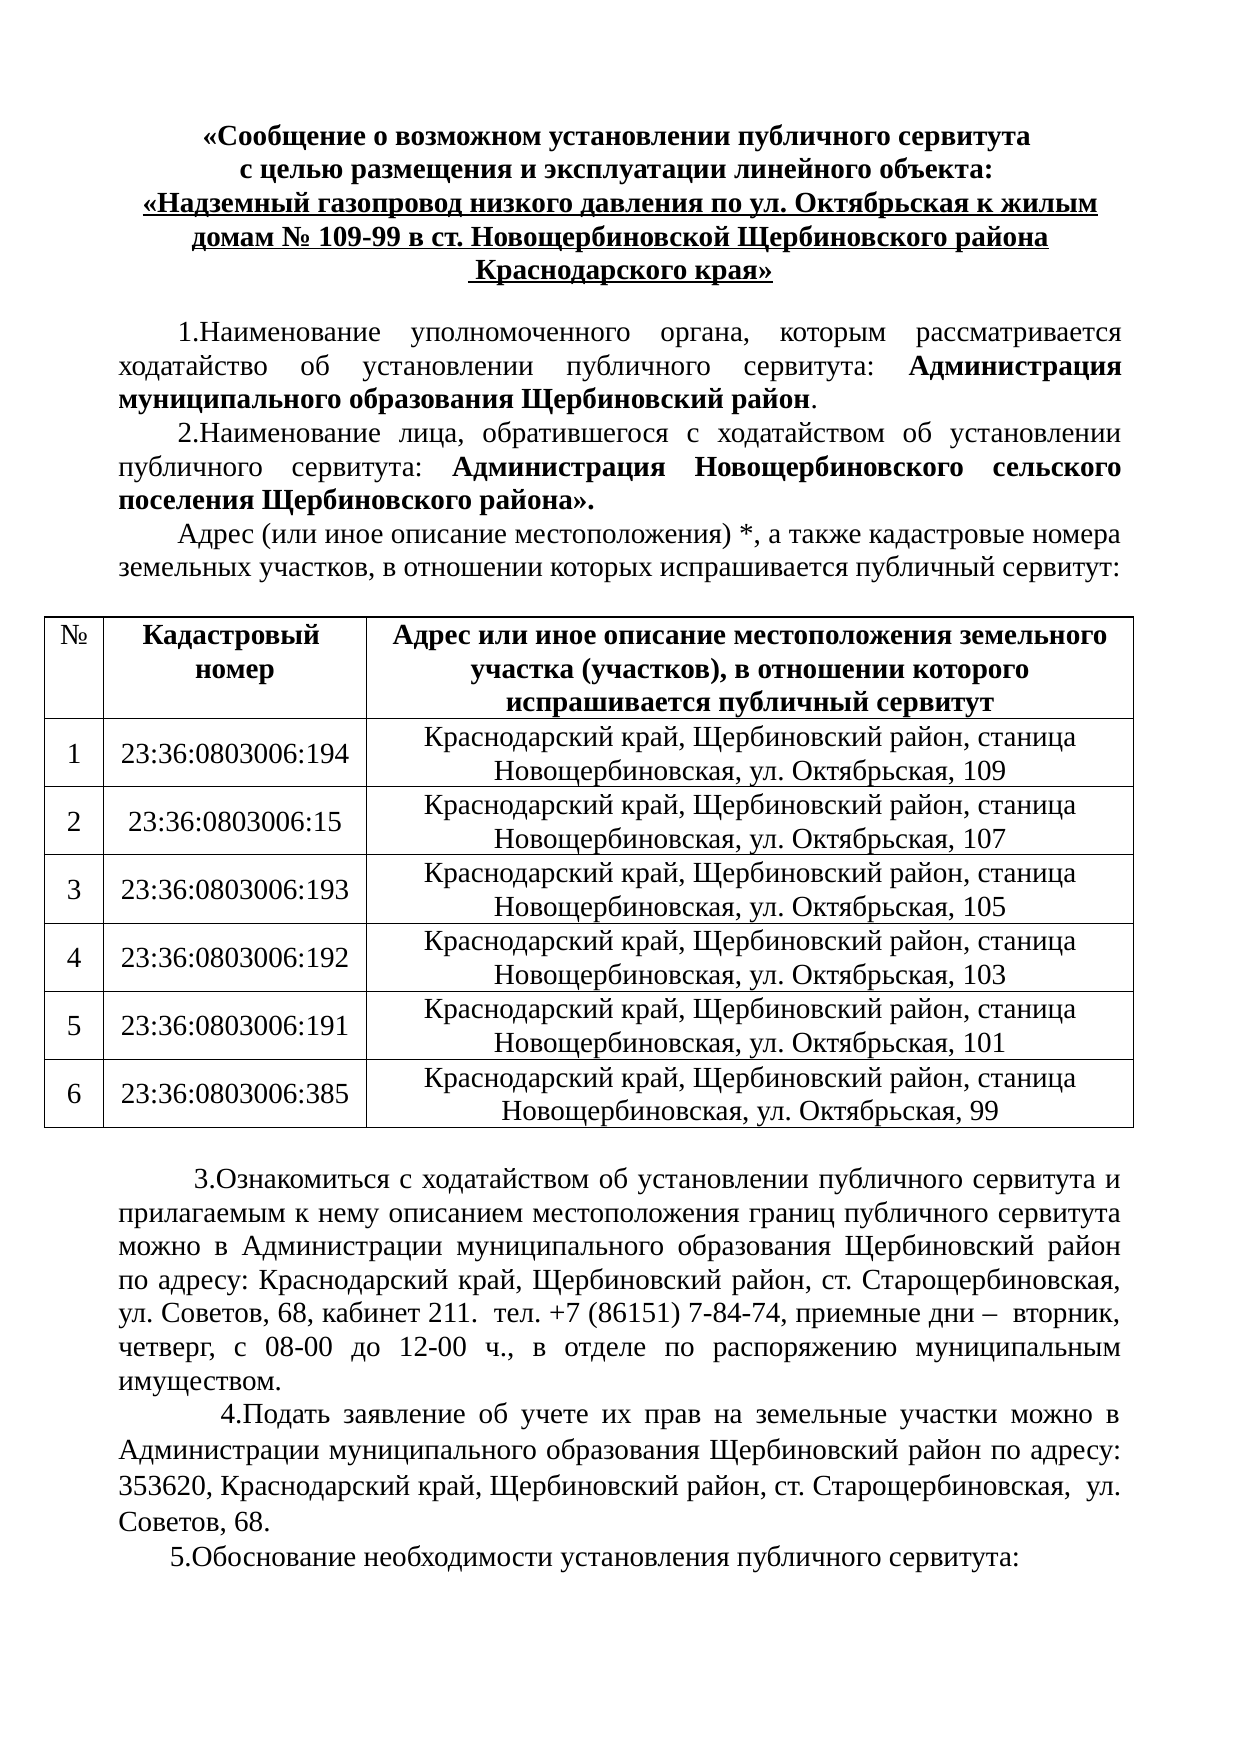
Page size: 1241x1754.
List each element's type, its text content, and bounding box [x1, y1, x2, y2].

table_header Адрес или иное описание местоположения земельного участка (участков), в отношении которого испрашивается публичный сервитут [367, 618, 1133, 718]
table_header № [45, 618, 103, 718]
text Адрес (или иное описание местоположения) *, а также кадастровые номера земельных участков, в отношении которых испрашивается публичный сервитут: [118, 516, 1122, 583]
table_cell Краснодарский край, Щербиновский район, станица Новощербиновская, ул. Октябрьская, 103 [367, 924, 1133, 991]
text с целью размещения и эксплуатации линейного объекта: [118, 152, 1122, 185]
text «Сообщение о возможном установлении публичного сервитута [118, 118, 1122, 152]
table_cell 23:36:0803006:15 [104, 787, 366, 854]
table_cell 1 [45, 719, 103, 786]
text 4.Подать заявление об учете их прав на земельные участки можно в Администрации муниципального образования Щербиновский район по адресу: 353620, Краснодарский край, Щербиновский район, ст. Старощербиновская, ул. Советов, 68. [118, 1396, 1122, 1537]
table_cell 23:36:0803006:194 [104, 719, 366, 786]
table_cell 2 [45, 787, 103, 854]
table_cell 5 [45, 992, 103, 1059]
table_cell 23:36:0803006:192 [104, 924, 366, 991]
table_header Кадастровый номер [104, 618, 366, 718]
text 3.Ознакомиться с ходатайством об установлении публичного сервитута и прилагаемым к нему описанием местоположения границ публичного сервитута можно в Администрации муниципального образования Щербиновский район по адресу: Краснодарский край, Щербиновский район, ст. Старощербиновская, ул. Советов, 68, кабинет 211. тел. +7 (86151) 7-84-74, приемные дни – вторник, четверг, с 08-00 до 12-00 ч., в отделе по распоряжению муниципальным имуществом. [118, 1161, 1122, 1396]
table_cell 3 [45, 855, 103, 922]
table_cell Краснодарский край, Щербиновский район, станица Новощербиновская, ул. Октябрьская, 99 [367, 1060, 1133, 1127]
text 5.Обоснование необходимости установления публичного сервитута: [148, 1539, 1122, 1573]
table_cell Краснодарский край, Щербиновский район, станица Новощербиновская, ул. Октябрьская, 101 [367, 992, 1133, 1059]
table_cell 23:36:0803006:193 [104, 855, 366, 922]
table_cell Краснодарский край, Щербиновский район, станица Новощербиновская, ул. Октябрьская, 109 [367, 719, 1133, 786]
table_cell 23:36:0803006:385 [104, 1060, 366, 1127]
text 2.Наименование лица, обратившегося с ходатайством об установлении публичного сервитута: Администрация Новощербиновского сельского поселения Щербиновского района». [118, 415, 1122, 516]
text «Надземный газопровод низкого давления по ул. Октябрьская к жилым домам № 109-99 в ст. Новощербиновской Щербиновского района [118, 185, 1122, 252]
table_cell Краснодарский край, Щербиновский район, станица Новощербиновская, ул. Октябрьская, 107 [367, 787, 1133, 854]
table_cell 6 [45, 1060, 103, 1127]
table_cell 23:36:0803006:191 [104, 992, 366, 1059]
table_cell 4 [45, 924, 103, 991]
text Краснодарского края» [118, 252, 1122, 314]
table_cell Краснодарский край, Щербиновский район, станица Новощербиновская, ул. Октябрьская, 105 [367, 855, 1133, 922]
text 1.Наименование уполномоченного органа, которым рассматривается ходатайство об установлении публичного сервитута: Администрация муниципального образования Щербиновский район. [118, 314, 1122, 415]
